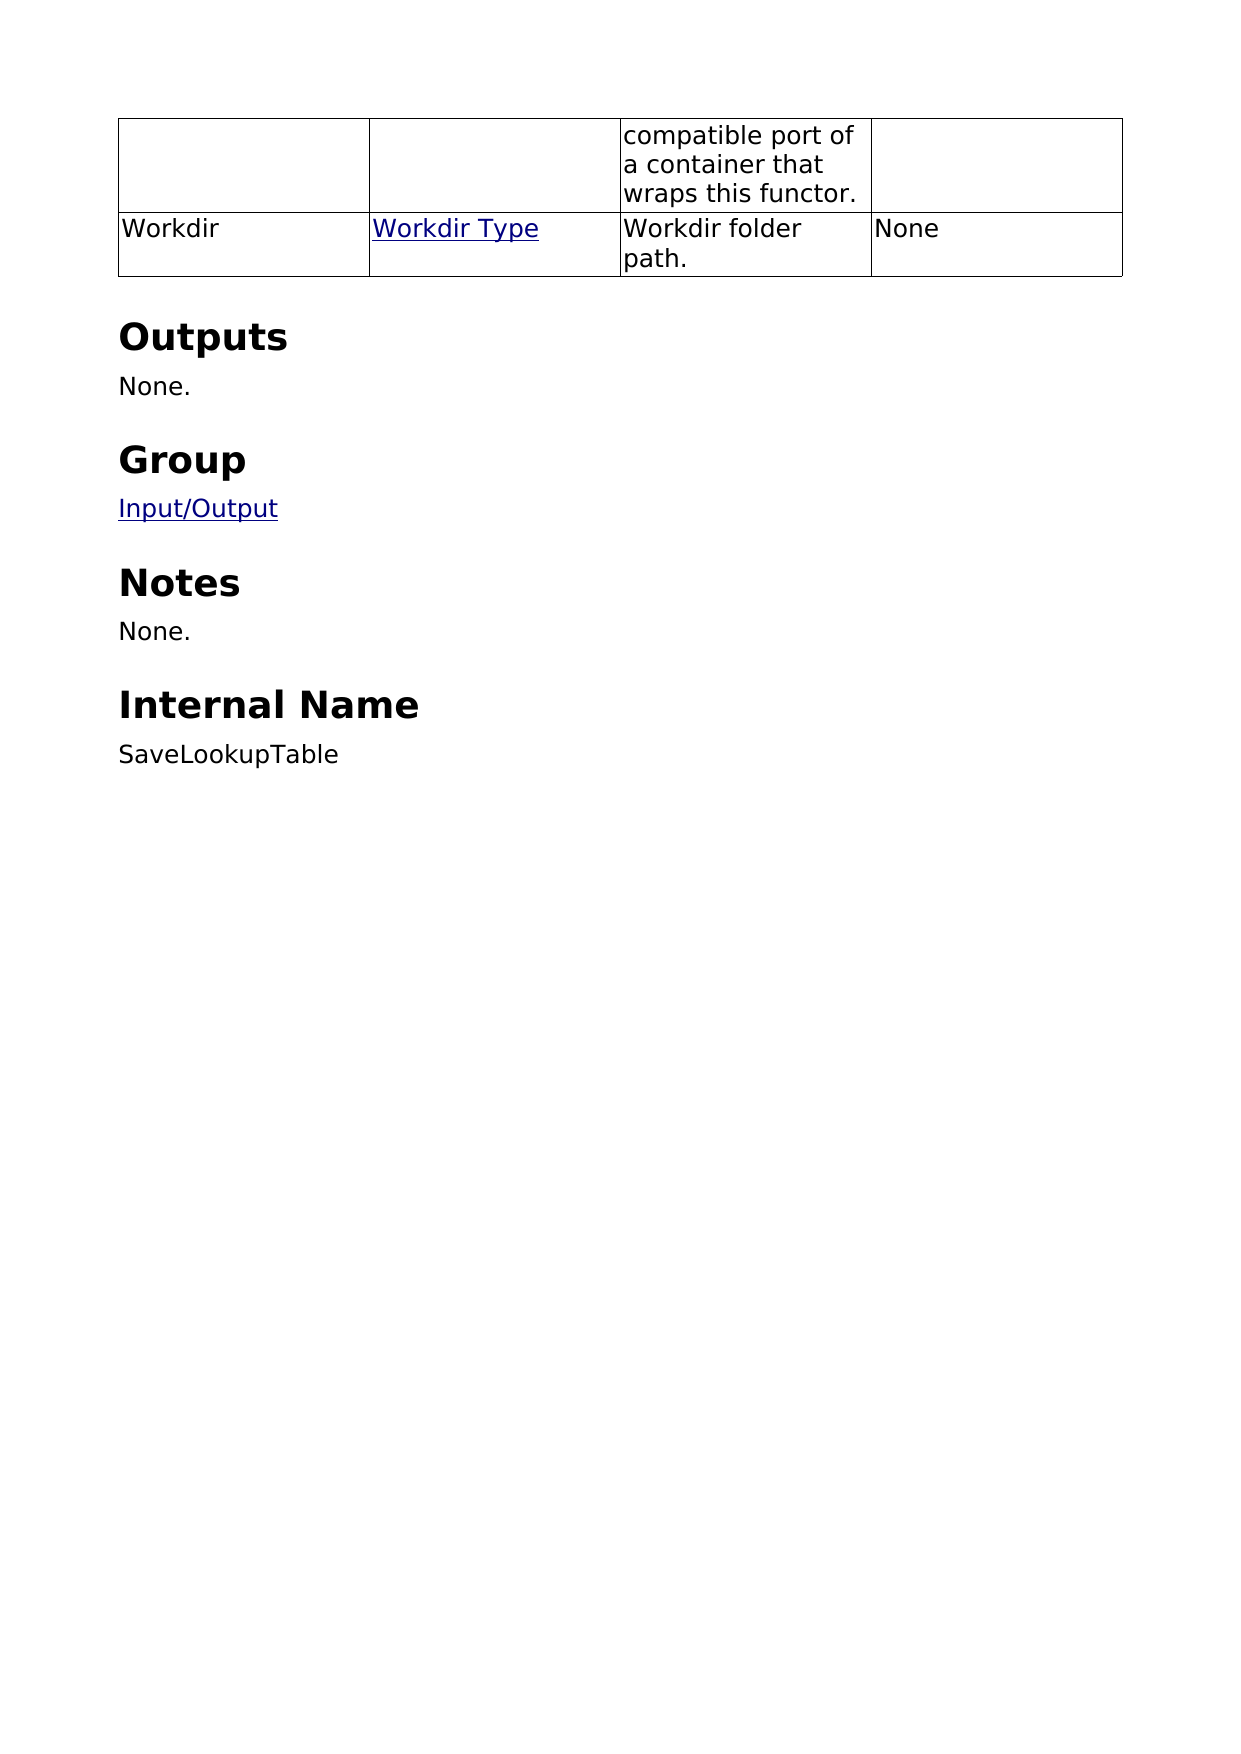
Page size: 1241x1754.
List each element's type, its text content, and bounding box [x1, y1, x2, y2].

table_cell None [872, 213, 1122, 276]
table_cell [370, 119, 620, 212]
subtitle Internal Name [118, 684, 1122, 728]
table_cell Workdir Type [370, 213, 620, 276]
text None. [118, 617, 1122, 647]
table_cell [872, 119, 1122, 212]
subtitle Group [118, 438, 1122, 482]
subtitle Outputs [118, 316, 1122, 359]
table_cell compatible port of a container that wraps this functor. [621, 119, 871, 212]
table_cell [119, 119, 369, 212]
subtitle Notes [118, 561, 1122, 605]
table_cell Workdir folder path. [621, 213, 871, 276]
text Input/Output [118, 495, 1122, 524]
table_cell Workdir [119, 213, 369, 276]
text SaveLookupTable [118, 740, 1122, 769]
text None. [118, 372, 1122, 401]
